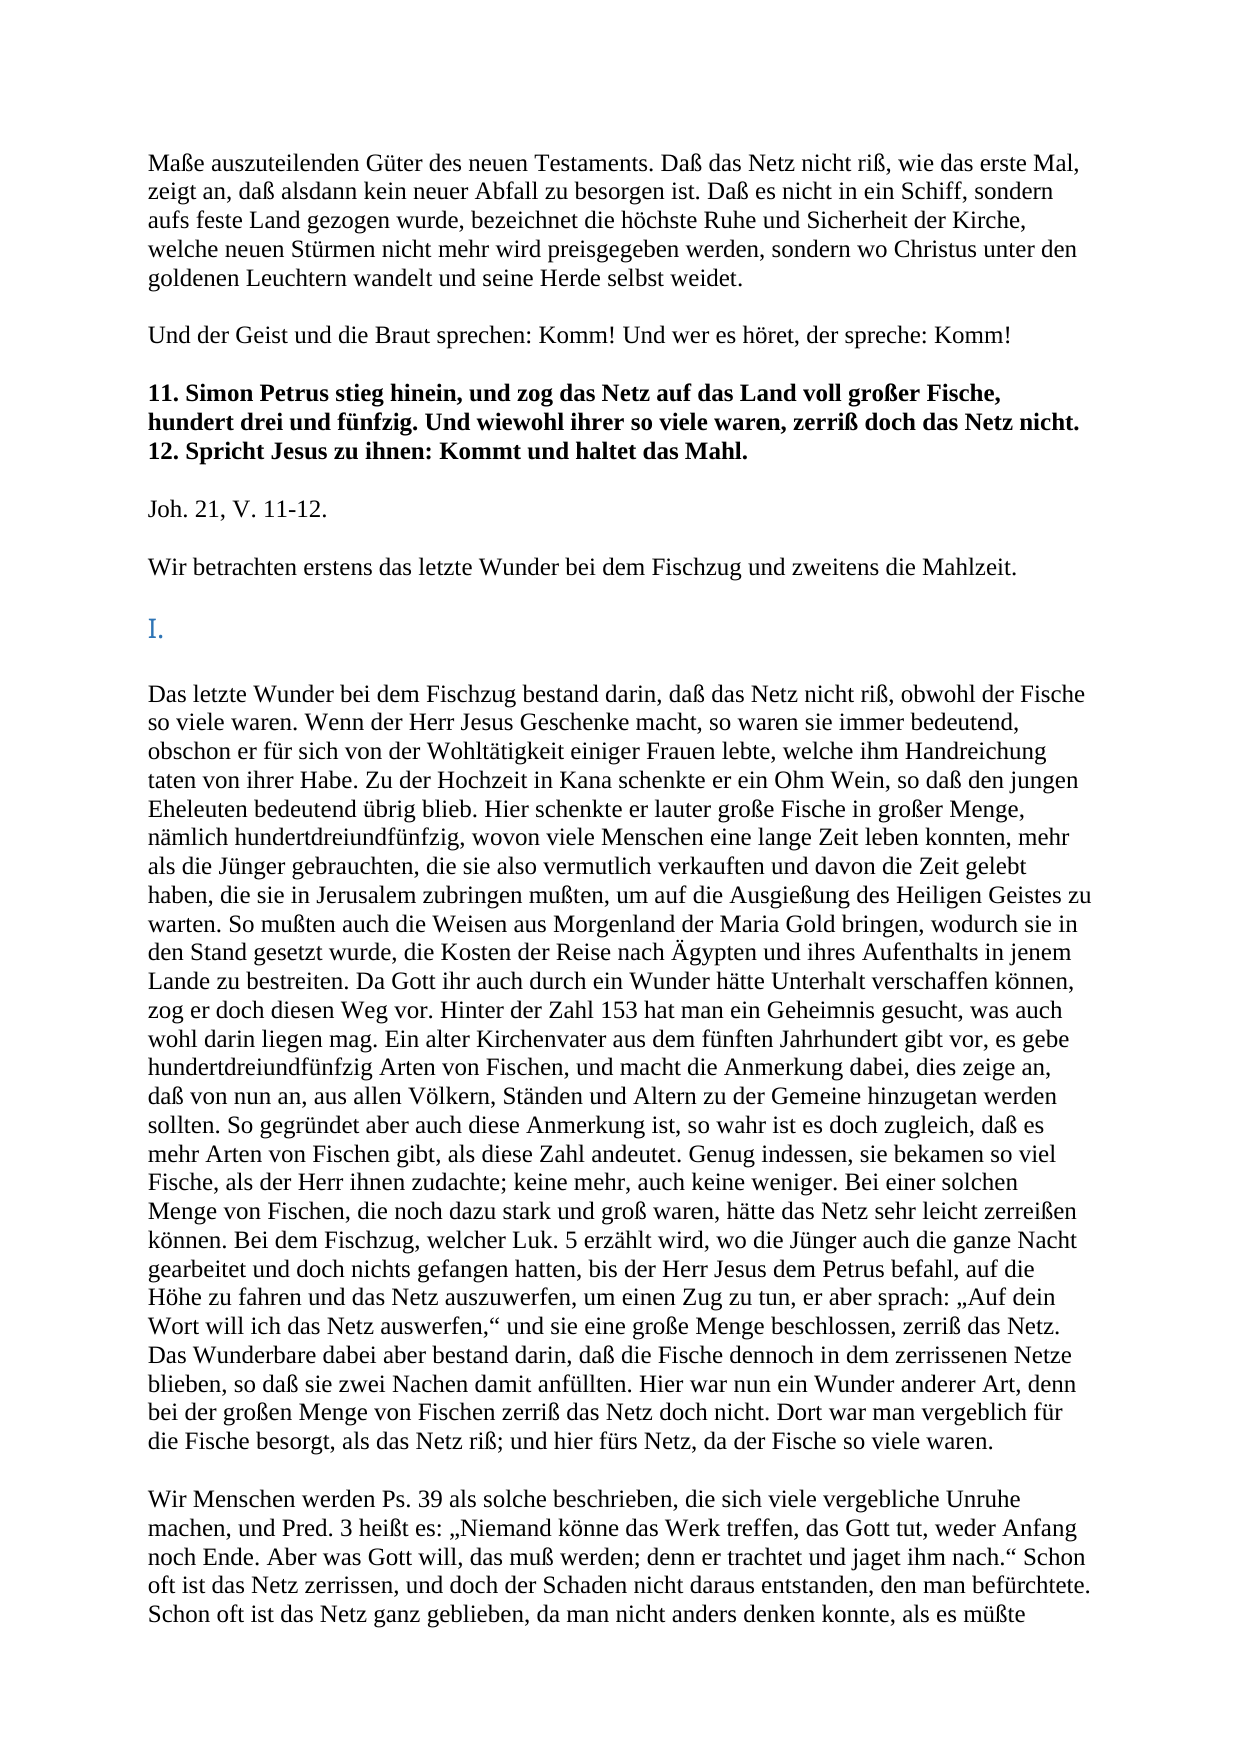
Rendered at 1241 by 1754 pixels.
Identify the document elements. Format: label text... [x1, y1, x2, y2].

text Das letzte Wunder bei dem Fischzug bestand darin, daß das Netz nicht riß, obwohl der Fische so viele waren. Wenn der Herr Jesus Geschenke macht, so waren sie immer bedeutend, obschon er für sich von der Wohltätigkeit einiger Frauen lebte, welche ihm Handreichung taten von ihrer Habe. Zu der Hochzeit in Kana schenkte er ein Ohm Wein, so daß den jungen Eheleuten bedeutend übrig blieb. Hier schenkte er lauter große Fische in großer Menge, nämlich hundertdreiundfünfzig, wovon viele Menschen eine lange Zeit leben konnten, mehr als die Jünger gebrauchten, die sie also vermutlich verkauften und davon die Zeit gelebt haben, die sie in Jerusalem zubringen mußten, um auf die Ausgießung des Heiligen Geistes zu warten. So mußten auch die Weisen aus Morgenland der Maria Gold bringen, wodurch sie in den Stand gesetzt wurde, die Kosten der Reise nach Ägypten und ihres Aufenthalts in jenem Lande zu bestreiten. Da Gott ihr auch durch ein Wunder hätte Unterhalt verschaffen können, zog er doch diesen Weg vor. Hinter der Zahl 153 hat man ein Geheimnis gesucht, was auch wohl darin liegen mag. Ein alter Kirchenvater aus dem fünften Jahrhundert gibt vor, es gebe hundertdreiundfünfzig Arten von Fischen, und macht die Anmerkung dabei, dies zeige an, daß von nun an, aus allen Völkern, Ständen und Altern zu der Gemeine hinzugetan werden sollten. So gegründet aber auch diese Anmerkung ist, so wahr ist es doch zugleich, daß es mehr Arten von Fischen gibt, als diese Zahl andeutet. Genug indessen, sie bekamen so viel Fische, als der Herr ihnen zudachte; keine mehr, auch keine weniger. Bei einer solchen Menge von Fischen, die noch dazu stark und groß waren, hätte das Netz sehr leicht zerreißen können. Bei dem Fischzug, welcher Luk. 5 erzählt wird, wo die Jünger auch die ganze Nacht gearbeitet und doch nichts gefangen hatten, bis der Herr Jesus dem Petrus befahl, auf die Höhe zu fahren und das Netz auszuwerfen, um einen Zug zu tun, er aber sprach: „Auf dein Wort will ich das Netz auswerfen,“ und sie eine große Menge beschlossen, zerriß das Netz. Das Wunderbare dabei aber bestand darin, daß die Fische dennoch in dem zerrissenen Netze blieben, so daß sie zwei Nachen damit anfüllten. Hier war nun ein Wunder anderer Art, denn bei der großen Menge von Fischen zerriß das Netz doch nicht. Dort war man vergeblich für die Fische besorgt, als das Netz riß; und hier fürs Netz, da der Fische so viele waren. [148, 679, 1093, 1455]
text 11. Simon Petrus stieg hinein, und zog das Netz auf das Land voll großer Fische, hundert drei und fünfzig. Und wiewohl ihrer so viele waren, zerriß doch das Netz nicht. 12. Spricht Jesus zu ihnen: Kommt und haltet das Mahl. [148, 378, 1093, 465]
text Maße auszuteilenden Güter des neuen Testaments. Daß das Netz nicht riß, wie das erste Mal, zeigt an, daß alsdann kein neuer Abfall zu besorgen ist. Daß es nicht in ein Schiff, sondern aufs feste Land gezogen wurde, bezeichnet die höchste Ruhe und Sicherheit der Kirche, welche neuen Stürmen nicht mehr wird preisgegeben werden, sondern wo Christus unter den goldenen Leuchtern wandelt und seine Herde selbst weidet. [148, 148, 1093, 291]
text Joh. 21, V. 11-12. [148, 494, 1093, 523]
text Wir betrachten erstens das letzte Wunder bei dem Fischzug und zweitens die Mahlzeit. [148, 552, 1093, 581]
text Wir Menschen werden Ps. 39 als solche beschrieben, die sich viele vergebliche Unruhe machen, und Pred. 3 heißt es: „Niemand könne das Werk treffen, das Gott tut, weder Anfang noch Ende. Aber was Gott will, das muß werden; denn er trachtet und jaget ihm nach.“ Schon oft ist das Netz zerrissen, und doch der Schaden nicht daraus entstanden, den man befürchtete. Schon oft ist das Netz ganz geblieben, da man nicht anders denken konnte, als es müßte [148, 1484, 1093, 1628]
text Und der Geist und die Braut sprechen: Komm! Und wer es höret, der spreche: Komm! [148, 321, 1093, 349]
subtitle I. [148, 610, 1093, 647]
